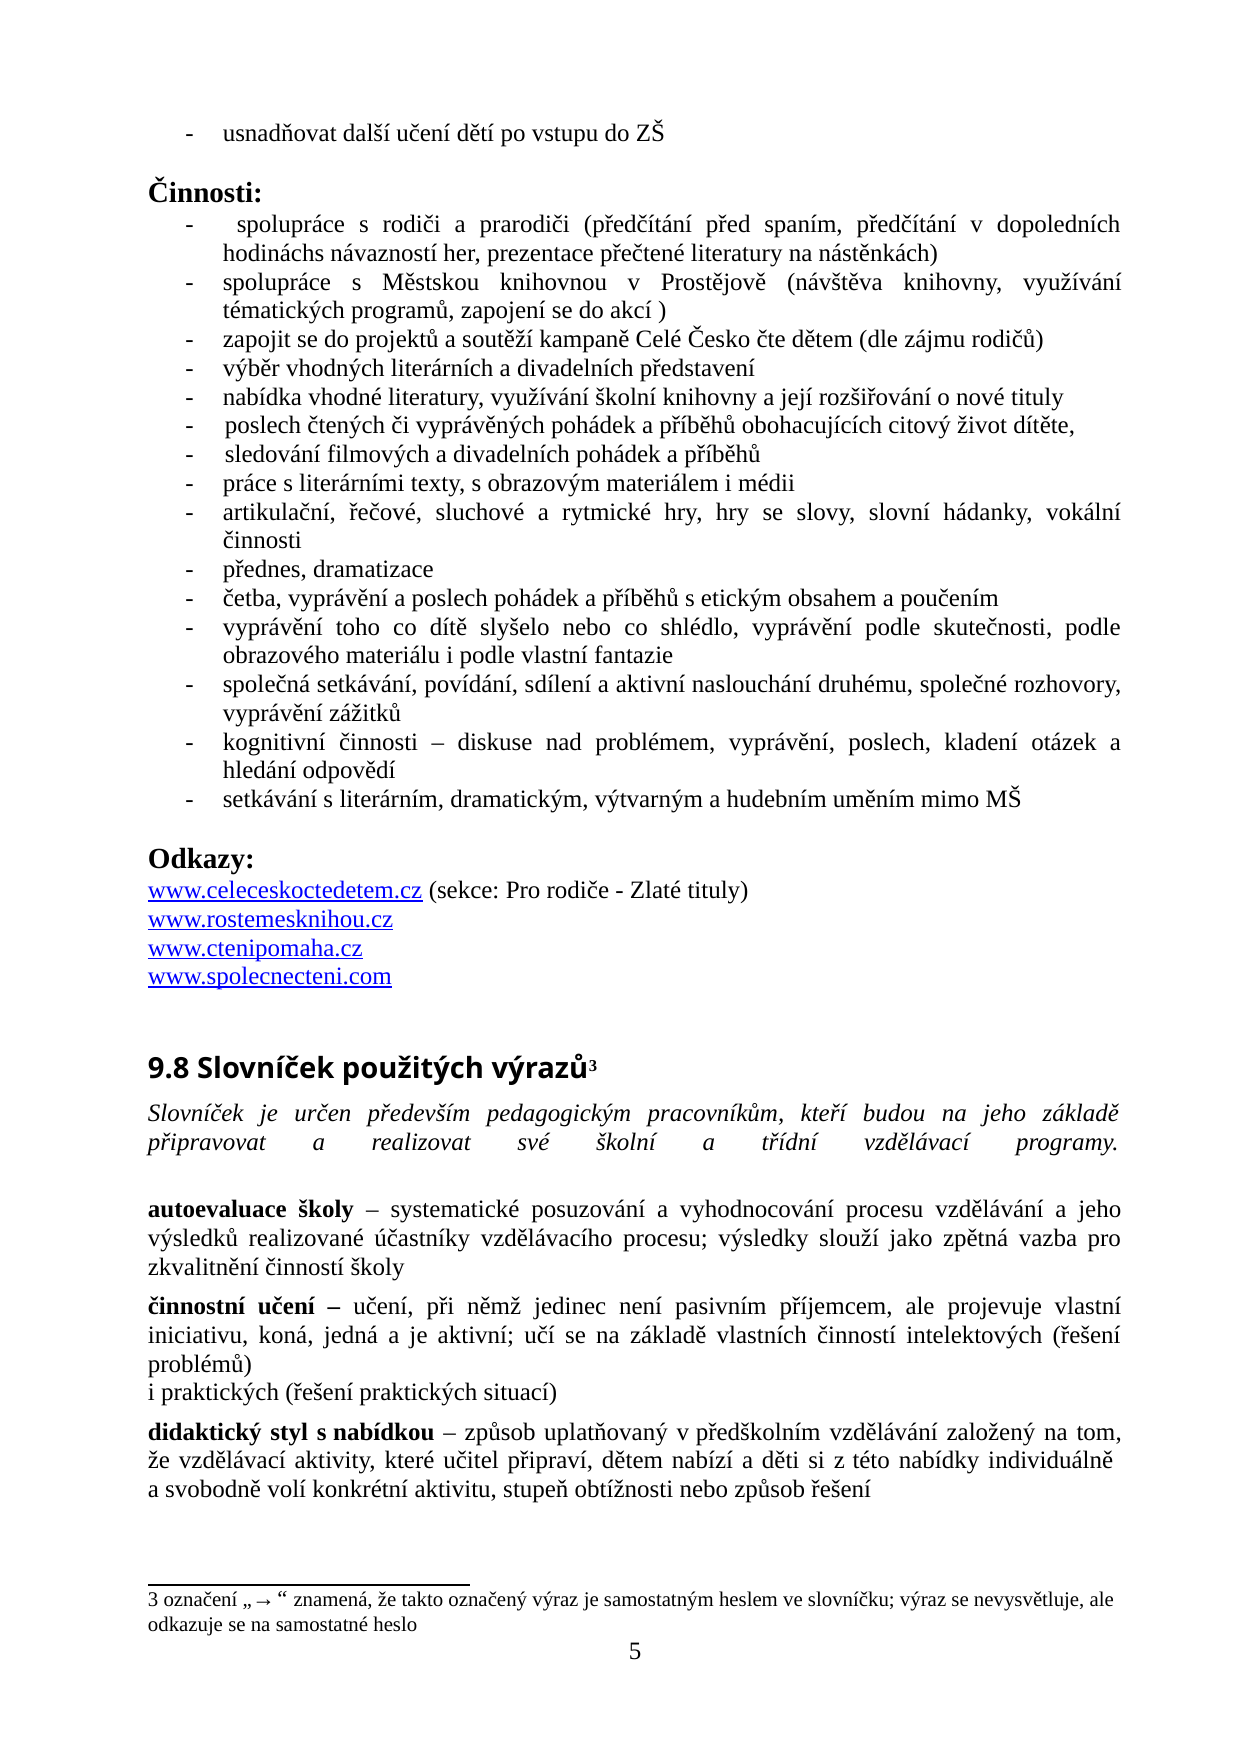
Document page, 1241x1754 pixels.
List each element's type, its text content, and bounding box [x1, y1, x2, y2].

list kognitivní činnosti – diskuse nad problémem, vyprávění, poslech, kladení otázek a hledání odpovědí [185, 727, 1122, 784]
text didaktický styl s nabídkou – způsob uplatňovaný v předškolním vzdělávání založený na tom, že vzdělávací aktivity, které učitel připraví, dětem nabízí a děti si z této nabídky individuálně a svobodně volí konkrétní aktivitu, stupeň obtížnosti nebo způsob řešení [148, 1417, 1122, 1503]
list spolupráce s rodiči a prarodiči (předčítání před spaním, předčítání v dopoledních hodináchs návazností her, prezentace přečtené literatury na nástěnkách) [185, 209, 1122, 267]
text autoevaluace školy – systematické posuzování a vyhodnocování procesu vzdělávání a jeho výsledků realizované účastníky vzdělávacího procesu; výsledky slouží jako zpětná vazba pro zkvalitnění činností školy [148, 1194, 1122, 1281]
list vyprávění toho co dítě slyšelo nebo co shlédlo, vyprávění podle skutečnosti, podle obrazového materiálu i podle vlastní fantazie [185, 612, 1122, 669]
list výběr vhodných literárních a divadelních představení [185, 353, 1122, 382]
list usnadňovat další učení dětí po vstupu do ZŠ [185, 118, 1122, 147]
list nabídka vhodné literatury, využívání školní knihovny a její rozšiřování o nové tituly [185, 382, 1122, 410]
text www.spolecnecteni.com [148, 961, 1122, 990]
list společná setkávání, povídání, sdílení a aktivní naslouchání druhému, společné rozhovory, vyprávění zážitků [185, 669, 1122, 727]
text www.ctenipomaha.cz [148, 933, 1122, 961]
text www.celeceskoctedetem.cz (sekce: Pro rodiče - Zlaté tituly) [148, 875, 1122, 904]
list setkávání s literárním, dramatickým, výtvarným a hudebním uměním mimo MŠ [185, 784, 1122, 813]
text označení „→“ znamená, že takto označený výraz je samostatným heslem ve slovníčku; výraz se nevysvětluje, ale odkazuje se na samostatné heslo [148, 1585, 1122, 1636]
text Odkazy: [148, 842, 1122, 875]
text Slovníček je určen především pedagogickým pracovníkům, kteří budou na jeho základě připravovat a realizovat své školní a třídní vzdělávací programy. [148, 1098, 1122, 1184]
text činnostní učení – učení, při němž jedinec není pasivním příjemcem, ale projevuje vlastní iniciativu, koná, jedná a je aktivní; učí se na základě vlastních činností intelektových (řešení problémů) i praktických (řešení praktických situací) [148, 1291, 1122, 1406]
text - sledování filmových a divadelních pohádek a příběhů [148, 439, 1122, 468]
list četba, vyprávění a poslech pohádek a příběhů s etickým obsahem a poučením [185, 583, 1122, 612]
list práce s literárními texty, s obrazovým materiálem i médii [185, 468, 1122, 497]
text Činnosti: [148, 176, 1122, 209]
list zapojit se do projektů a soutěží kampaně Celé Česko čte dětem (dle zájmu rodičů) [185, 324, 1122, 353]
text - poslech čtených či vyprávěných pohádek a příběhů obohacujících citový život dítěte, [148, 410, 1122, 439]
list spolupráce s Městskou knihovnou v Prostějově (návštěva knihovny, využívání tématických programů, zapojení se do akcí ) [185, 267, 1122, 324]
text www.rostemesknihou.cz [148, 904, 1122, 933]
list artikulační, řečové, sluchové a rytmické hry, hry se slovy, slovní hádanky, vokální činnosti [185, 497, 1122, 554]
subtitle 9.8 Slovníček použitých výrazů [148, 1048, 1122, 1087]
list přednes, dramatizace [185, 554, 1122, 583]
